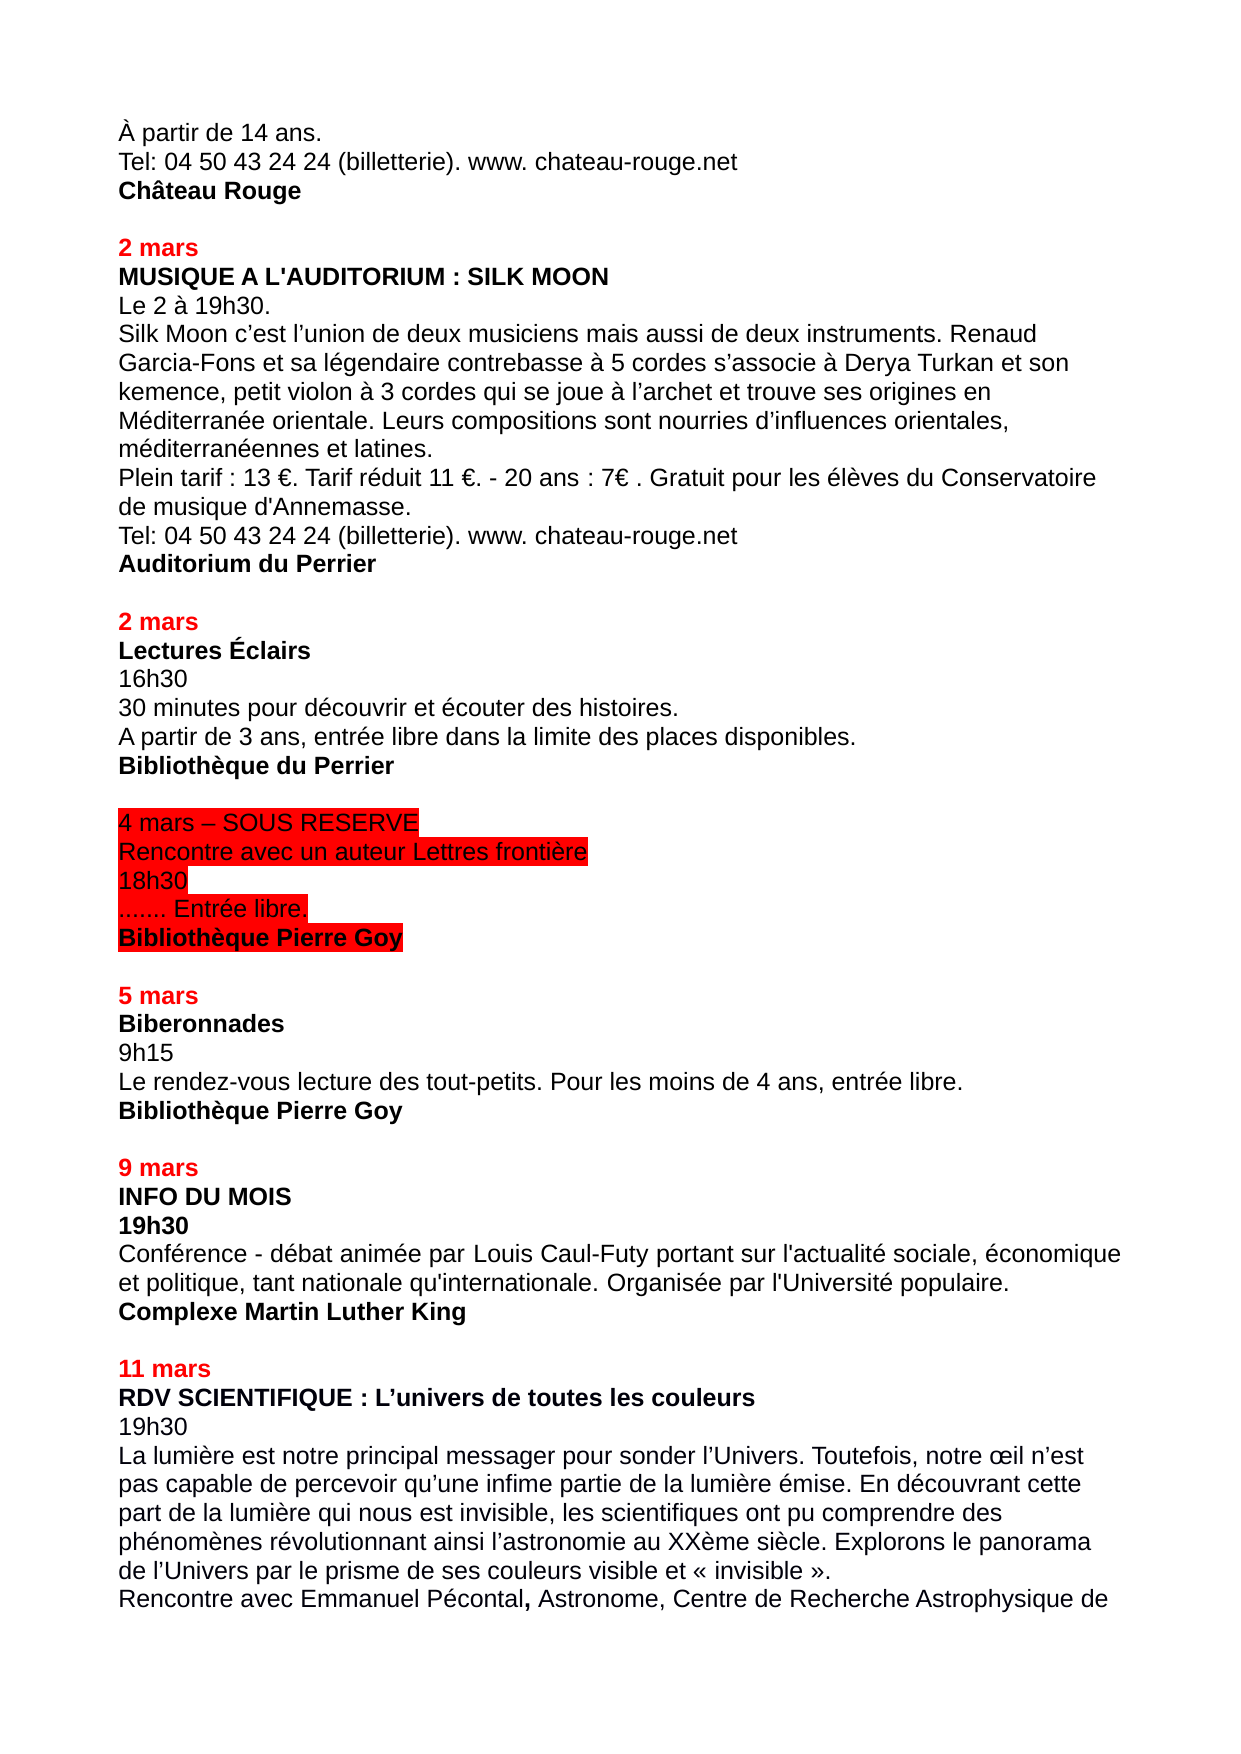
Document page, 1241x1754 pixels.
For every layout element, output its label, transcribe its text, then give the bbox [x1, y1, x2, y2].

text 9 mars [118, 1153, 1122, 1182]
text RDV SCIENTIFIQUE : L’univers de toutes les couleurs [118, 1383, 1122, 1412]
text Le 2 à 19h30. [118, 291, 1122, 319]
text Tel: 04 50 43 24 24 (billetterie). www. chateau-rouge.net [118, 147, 1122, 176]
text 2 mars Lectures Éclairs 16h30 30 minutes pour découvrir et écouter des histoires. A partir de 3 ans, entrée libre dans la limite des places disponibles. Bibliothèque du Perrier [118, 607, 1122, 779]
text ....... Entrée libre. [118, 894, 1122, 923]
text 11 mars [118, 1354, 1122, 1383]
text MUSIQUE A L'AUDITORIUM : SILK MOON [118, 262, 1122, 291]
text Auditorium du Perrier [118, 549, 1122, 578]
text 19h30 [118, 1412, 1122, 1441]
text Bibliothèque Pierre Goy [118, 923, 1122, 952]
text À partir de 14 ans. [118, 118, 1122, 147]
text Rencontre avec Emmanuel Pécontal, Astronome, Centre de Recherche Astrophysique de [118, 1584, 1122, 1613]
text 19h30 [118, 1211, 1122, 1239]
text Tel: 04 50 43 24 24 (billetterie). www. chateau-rouge.net [118, 521, 1122, 549]
text Complexe Martin Luther King [118, 1297, 1122, 1326]
text 18h30 [118, 866, 1122, 894]
text 2 mars [118, 233, 1122, 262]
text INFO DU MOIS [118, 1182, 1122, 1211]
text Conférence - débat animée par Louis Caul-Futy portant sur l'actualité sociale, économique et politique, tant nationale qu'internationale. Organisée par l'Université populaire. [118, 1239, 1122, 1297]
text 4 mars – SOUS RESERVE [118, 808, 1122, 837]
text 5 mars Biberonnades 9h15 Le rendez-vous lecture des tout-petits. Pour les moins de 4 ans, entrée libre. Bibliothèque Pierre Goy [118, 981, 1122, 1124]
text Plein tarif : 13 €. Tarif réduit 11 €. - 20 ans : 7€ . Gratuit pour les élèves du Conservatoire de musique d'Annemasse. [118, 463, 1122, 521]
text La lumière est notre principal messager pour sonder l’Univers. Toutefois, notre œil n’est pas capable de percevoir qu’une infime partie de la lumière émise. En découvrant cette part de la lumière qui nous est invisible, les scientifiques ont pu comprendre des phénomènes révolutionnant ainsi l’astronomie au XXème siècle. Explorons le panorama de l’Univers par le prisme de ses couleurs visible et « invisible ». [118, 1441, 1122, 1584]
text Silk Moon c’est l’union de deux musiciens mais aussi de deux instruments. Renaud Garcia-Fons et sa légendaire contrebasse à 5 cordes s’associe à Derya Turkan et son kemence, petit violon à 3 cordes qui se joue à l’archet et trouve ses origines en Méditerranée orientale. Leurs compositions sont nourries d’influences orientales, méditerranéennes et latines. [118, 319, 1122, 463]
text Rencontre avec un auteur Lettres frontière [118, 837, 1122, 866]
text Château Rouge [118, 176, 1122, 204]
